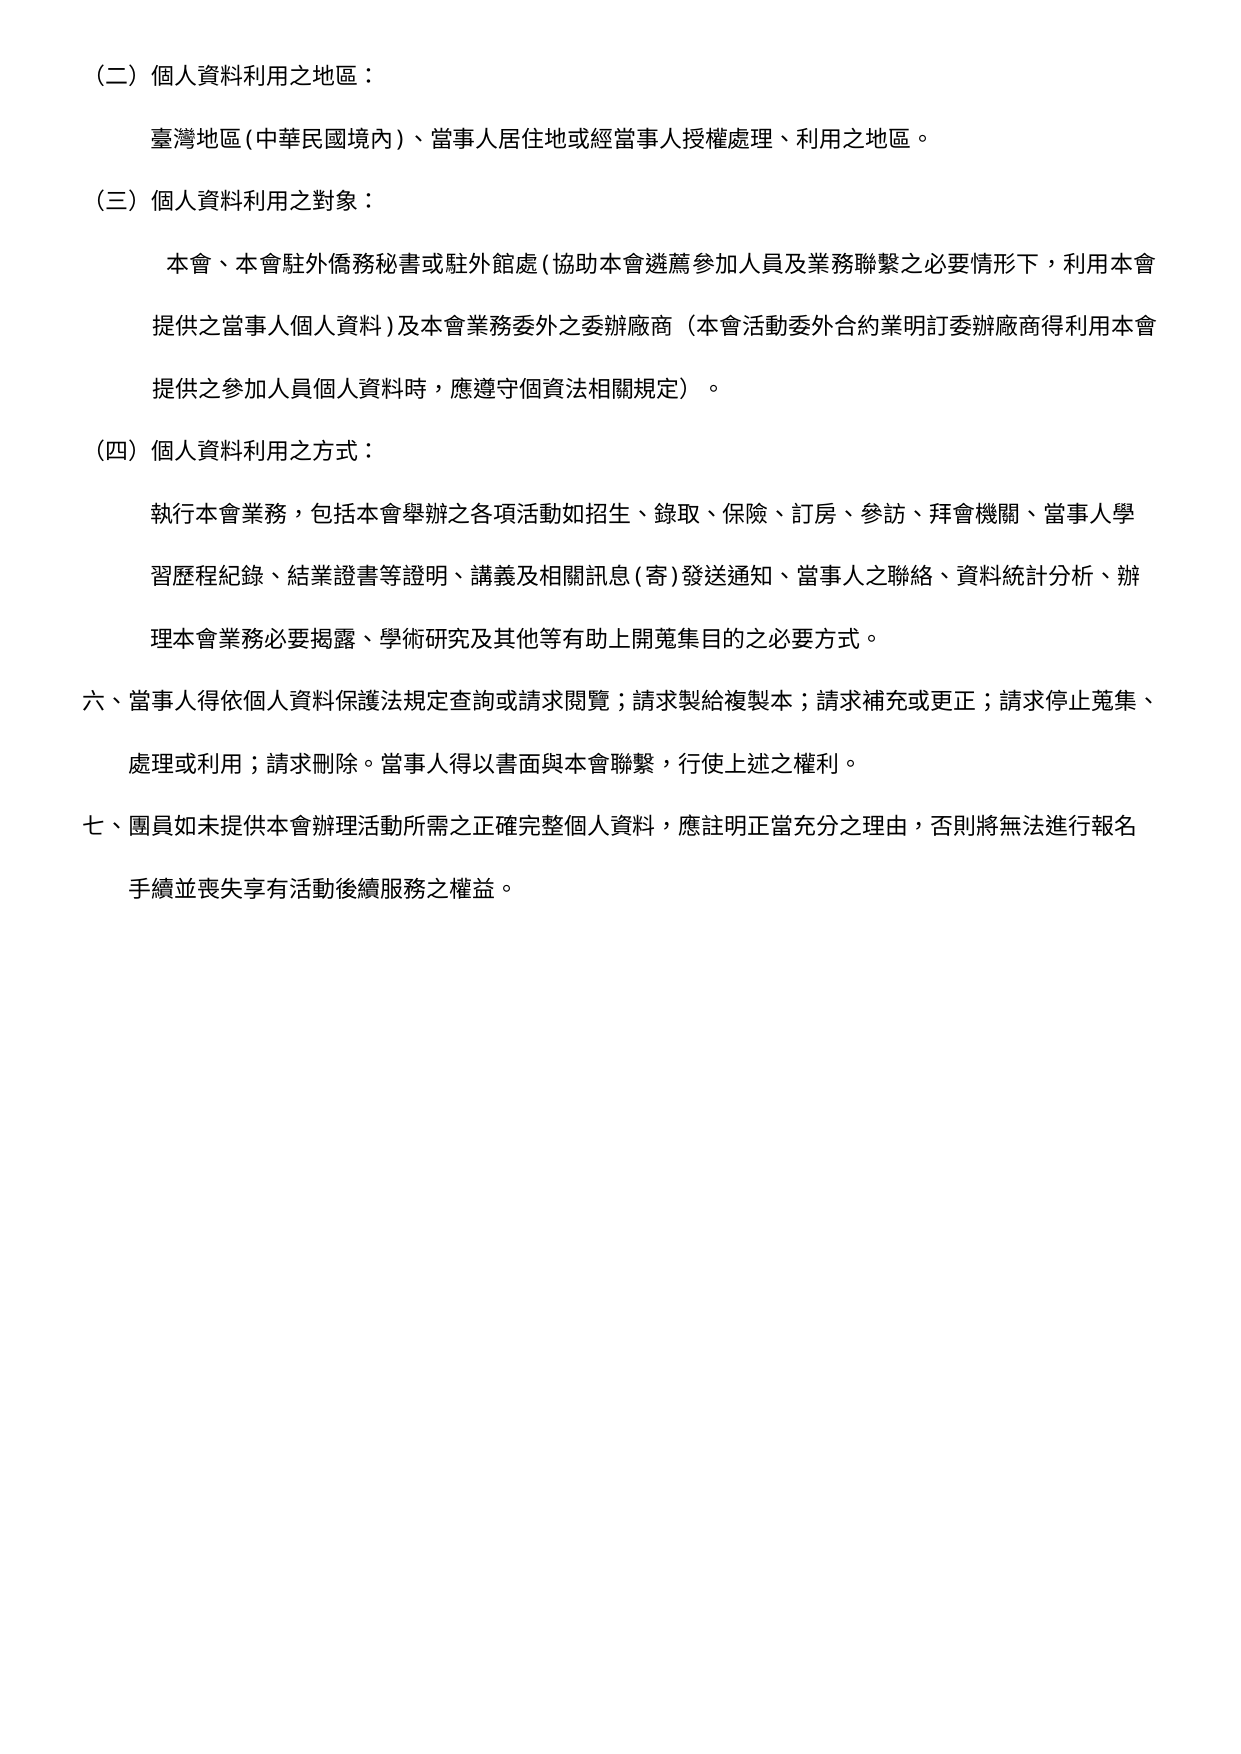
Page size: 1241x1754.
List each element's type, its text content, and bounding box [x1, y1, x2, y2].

text 執行本會業務，包括本會舉辦之各項活動如招生、錄取、保險、訂房、參訪、拜會機關、當事人學習歷程紀錄、結業證書等證明、講義及相關訊息(寄)發送通知、當事人之聯絡、資料統計分析、辦理本會業務必要揭露、學術研究及其他等有助上開蒐集目的之必要方式。 [150, 471, 1157, 658]
text 本會、本會駐外僑務秘書或駐外館處(協助本會遴薦參加人員及業務聯繫之必要情形下，利用本會提供之當事人個人資料)及本會業務委外之委辦廠商（本會活動委外合約業明訂委辦廠商得利用本會提供之參加人員個人資料時，應遵守個資法相關規定）。 [95, 221, 1157, 408]
text （二）個人資料利用之地區： [83, 33, 1157, 96]
text 六、當事人得依個人資料保護法規定查詢或請求閱覽；請求製給複製本；請求補充或更正；請求停止蒐集、處理或利用；請求刪除。當事人得以書面與本會聯繫，行使上述之權利。 [83, 658, 1157, 783]
text （四）個人資料利用之方式： [83, 408, 1157, 471]
text 臺灣地區(中華民國境內)、當事人居住地或經當事人授權處理、利用之地區。 [150, 96, 1157, 158]
text 七、團員如未提供本會辦理活動所需之正確完整個人資料，應註明正當充分之理由，否則將無法進行報名手續並喪失享有活動後續服務之權益。 [83, 783, 1157, 908]
text （三）個人資料利用之對象： [83, 158, 1157, 221]
